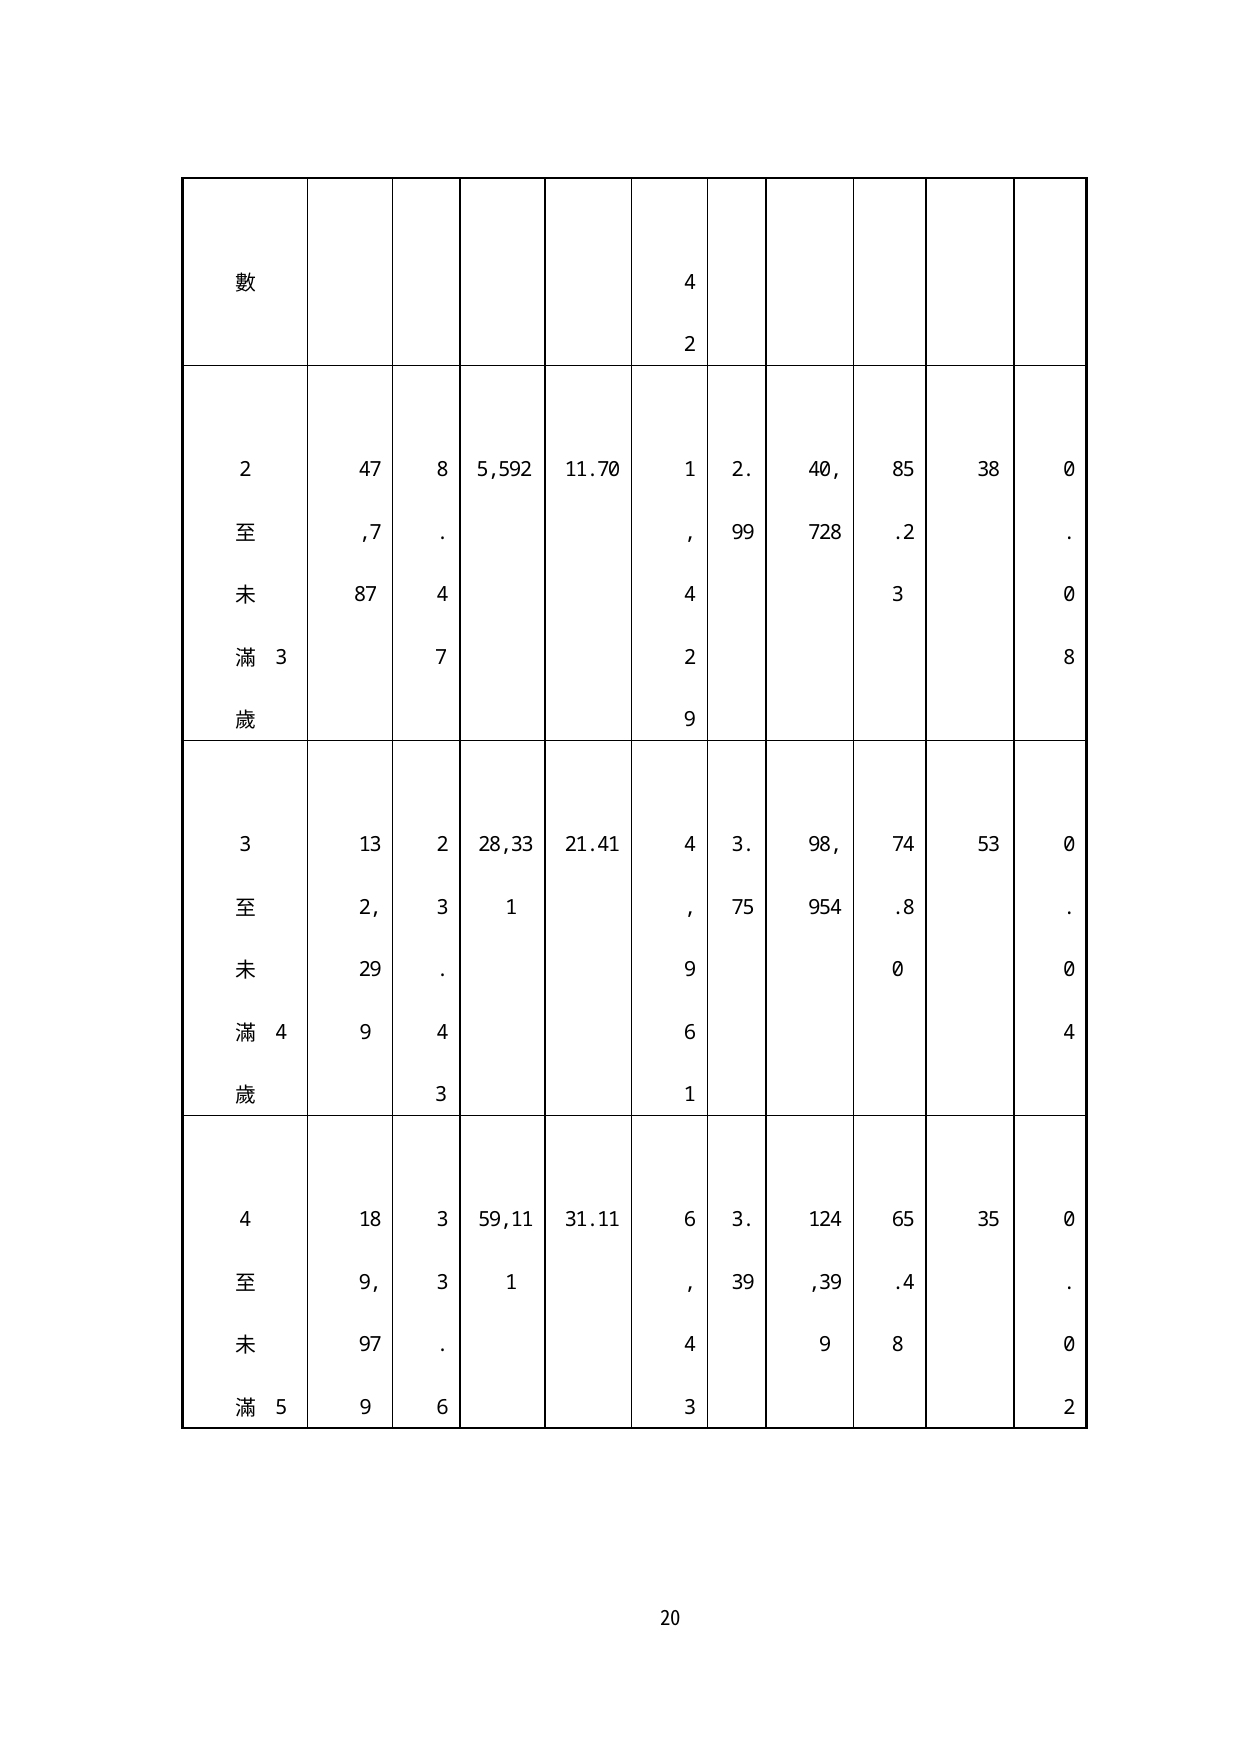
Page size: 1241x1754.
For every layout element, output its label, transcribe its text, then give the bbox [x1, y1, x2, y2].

table_cell 8.47 [393, 366, 459, 740]
table_cell [1015, 179, 1085, 365]
table_cell 189,979 [308, 1116, 392, 1427]
table_cell [767, 179, 853, 365]
table_cell [393, 179, 459, 365]
table_cell 124,399 [767, 1116, 853, 1427]
table_cell 59,111 [461, 1116, 544, 1427]
table_cell 98,954 [767, 741, 853, 1115]
table_cell 74.80 [854, 741, 925, 1115]
table_cell [854, 179, 925, 365]
table_cell 42 [632, 179, 707, 365]
table_cell [308, 179, 392, 365]
table_cell 數 [184, 179, 307, 365]
table_cell 0.08 [1015, 366, 1085, 740]
table_cell 28,331 [461, 741, 544, 1115]
table_cell 65.48 [854, 1116, 925, 1427]
table_cell 11.70 [546, 366, 631, 740]
table_cell 2至未滿3歲 [184, 366, 307, 740]
table_cell 53 [927, 741, 1013, 1115]
table_cell 3至未滿4歲 [184, 741, 307, 1115]
table_cell 38 [927, 366, 1013, 740]
table_cell 3.39 [708, 1116, 765, 1427]
table_cell 47,787 [308, 366, 392, 740]
table_cell 5,592 [461, 366, 544, 740]
table_cell 2.99 [708, 366, 765, 740]
table_cell 35 [927, 1116, 1013, 1427]
table_cell 40,728 [767, 366, 853, 740]
table_cell [546, 179, 631, 365]
table_cell 33.6 [393, 1116, 459, 1427]
table_cell [461, 179, 544, 365]
table_cell 21.41 [546, 741, 631, 1115]
table_cell 4,961 [632, 741, 707, 1115]
table_cell 6,43 [632, 1116, 707, 1427]
table_cell 0.02 [1015, 1116, 1085, 1427]
table_cell 85.23 [854, 366, 925, 740]
table_cell [708, 179, 765, 365]
table_cell 132,299 [308, 741, 392, 1115]
table_cell 1,429 [632, 366, 707, 740]
table_cell 31.11 [546, 1116, 631, 1427]
table_cell [927, 179, 1013, 365]
table_cell 0.04 [1015, 741, 1085, 1115]
table_cell 23.43 [393, 741, 459, 1115]
table_cell 4至未滿5 [184, 1116, 307, 1427]
table_cell 3.75 [708, 741, 765, 1115]
